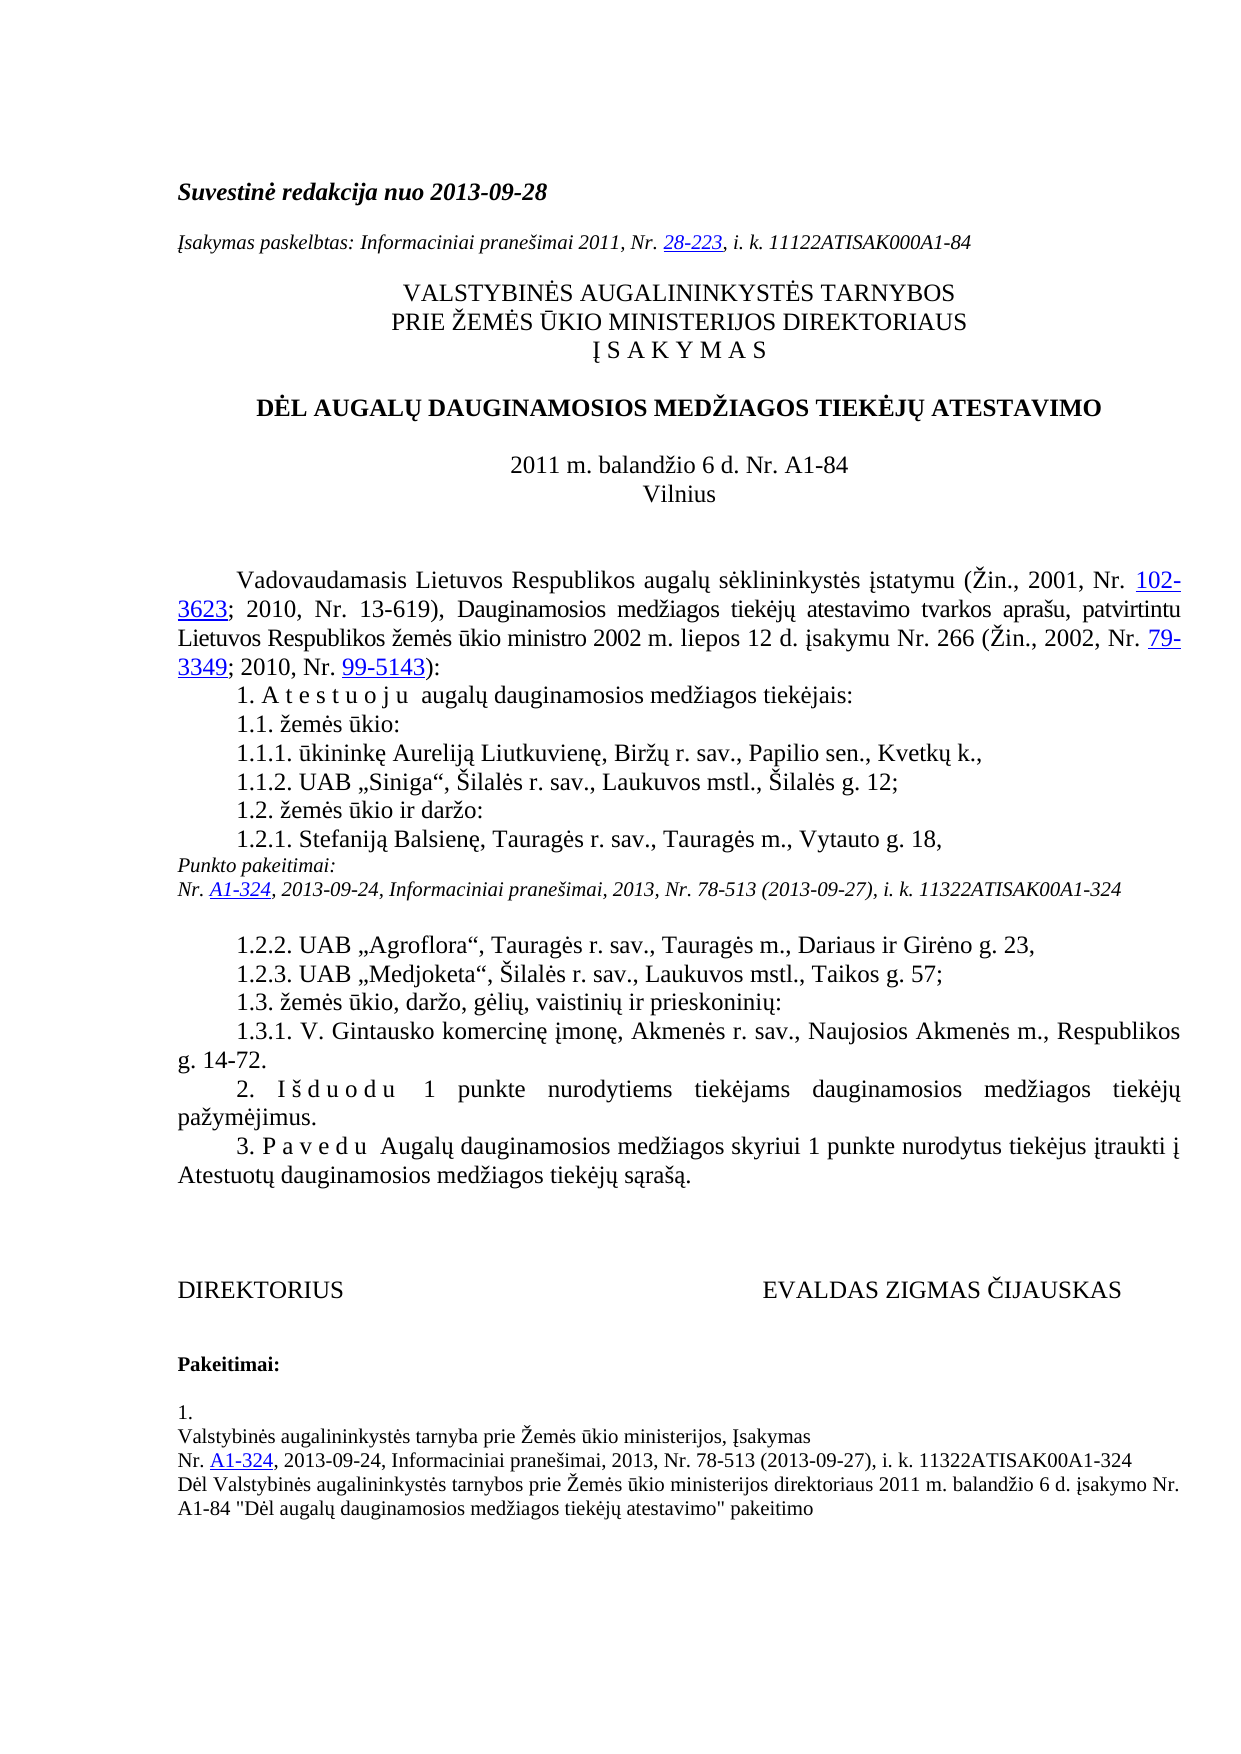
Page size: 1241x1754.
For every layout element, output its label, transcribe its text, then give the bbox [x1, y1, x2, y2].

text 1.1.2. UAB „Siniga“, Šilalės r. sav., Laukuvos mstl., Šilalės g. 12; [177, 767, 1181, 796]
text DĖL AUGALŲ DAUGINAMOSIOS MEDŽIAGOS TIEKĖJŲ ATESTAVIMO [177, 393, 1181, 422]
text Nr. A1-324, 2013-09-24, Informaciniai pranešimai, 2013, Nr. 78-513 (2013-09-27), i. k. 11322ATISAK00A1-324 [177, 1448, 1181, 1472]
text Įsakymas paskelbtas: Informaciniai pranešimai 2011, Nr. 28-223, i. k. 11122ATISAK000A1-84 [177, 230, 1181, 254]
text Vadovaudamasis Lietuvos Respublikos augalų sėklininkystės įstatymu (Žin., 2001, Nr. 102-3623; 2010, Nr. 13-619), Dauginamosios medžiagos tiekėjų atestavimo tvarkos aprašu, patvirtintu Lietuvos Respublikos žemės ūkio ministro 2002 m. liepos 12 d. įsakymu Nr. 266 (Žin., 2002, Nr. 79-3349; 2010, Nr. 99-5143): [177, 566, 1181, 681]
text Vilnius [177, 479, 1181, 508]
text Pakeitimai: [177, 1352, 1181, 1376]
text 1.2. žemės ūkio ir daržo: [177, 796, 1181, 824]
text Direktorius Evaldas Zigmas Čijauskas [177, 1275, 1181, 1304]
text 1.3.1. V. Gintausko komercinę įmonę, Akmenės r. sav., Naujosios Akmenės m., Respublikos g. 14-72. [177, 1016, 1181, 1074]
text ĮSAKYMAS [177, 336, 1181, 364]
text Suvestinė redakcija nuo 2013-09-28 [177, 177, 1181, 206]
text 1.1.1. ūkininkę Aureliją Liutkuvienę, Biržų r. sav., Papilio sen., Kvetkų k., [177, 738, 1181, 767]
text 2011 m. balandžio 6 d. Nr. A1-84 [177, 451, 1181, 479]
text 2. Išduodu 1 punkte nurodytiems tiekėjams dauginamosios medžiagos tiekėjų pažymėjimus. [177, 1074, 1181, 1131]
text Dėl Valstybinės augalininkystės tarnybos prie Žemės ūkio ministerijos direktoriaus 2011 m. balandžio 6 d. įsakymo Nr. A1-84 "Dėl augalų dauginamosios medžiagos tiekėjų atestavimo" pakeitimo [177, 1472, 1181, 1520]
text 3. Pavedu Augalų dauginamosios medžiagos skyriui 1 punkte nurodytus tiekėjus įtraukti į Atestuotų dauginamosios medžiagos tiekėjų sąrašą. [177, 1131, 1181, 1189]
text Nr. A1-324, 2013-09-24, Informaciniai pranešimai, 2013, Nr. 78-513 (2013-09-27), i. k. 11322ATISAK00A1-324 [177, 877, 1181, 901]
text 1.3. žemės ūkio, daržo, gėlių, vaistinių ir prieskoninių: [177, 987, 1181, 1016]
text Valstybinės augalininkystės tarnyba prie Žemės ūkio ministerijos, Įsakymas [177, 1424, 1181, 1448]
text 1.1. žemės ūkio: [177, 709, 1181, 738]
text VALSTYBINĖS AUGALININKYSTĖS TARNYBOS [177, 278, 1181, 307]
text 1. [177, 1400, 1181, 1424]
text PRIE ŽEMĖS ŪKIO MINISTERIJOS DIREKTORIAUS [177, 307, 1181, 336]
text 1. Atestuoju augalų dauginamosios medžiagos tiekėjais: [177, 681, 1181, 709]
text 1.2.2. UAB „Agroflora“, Tauragės r. sav., Tauragės m., Dariaus ir Girėno g. 23, [177, 930, 1181, 959]
text 1.2.1. Stefaniją Balsienę, Tauragės r. sav., Tauragės m., Vytauto g. 18, [177, 824, 1181, 853]
text 1.2.3. UAB „Medjoketa“, Šilalės r. sav., Laukuvos mstl., Taikos g. 57; [177, 959, 1181, 987]
text Punkto pakeitimai: [177, 853, 1181, 877]
